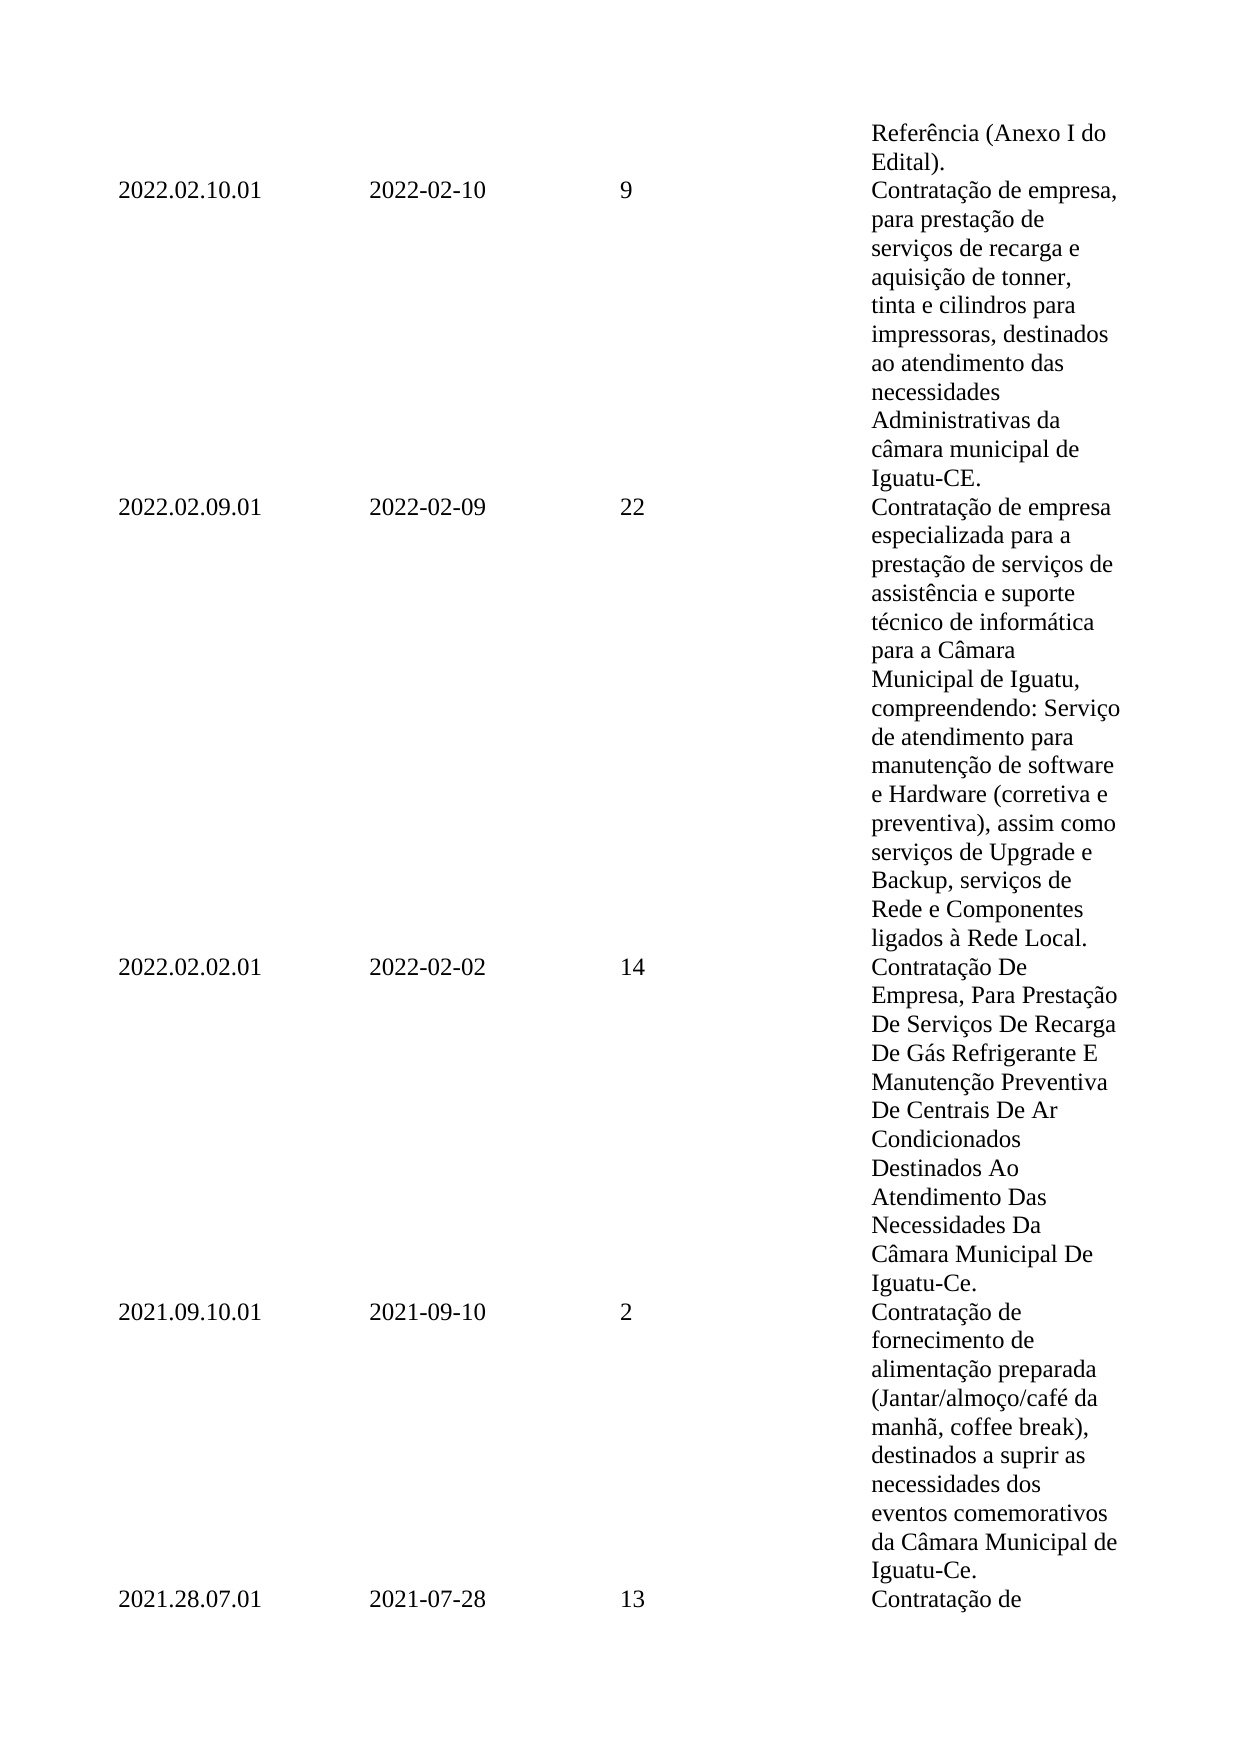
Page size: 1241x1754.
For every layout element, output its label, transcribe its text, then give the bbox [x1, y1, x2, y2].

table_cell [118, 118, 369, 176]
table_cell 2 [620, 1297, 871, 1584]
table_cell Contratação de empresa especializada para a prestação de serviços de assistência e suporte técnico de informática para a Câmara Municipal de Iguatu, compreendendo: Serviço de atendimento para manutenção de software e Hardware (corretiva e preventiva), assim como serviços de Upgrade e Backup, serviços de Rede e Componentes ligados à Rede Local. [871, 492, 1122, 952]
table_cell 2022.02.10.01 [118, 176, 369, 492]
table_cell Contratação De Empresa, Para Prestação De Serviços De Recarga De Gás Refrigerante E Manutenção Preventiva De Centrais De Ar Condicionados Destinados Ao Atendimento Das Necessidades Da Câmara Municipal De Iguatu-Ce. [871, 952, 1122, 1297]
table_cell 2021.09.10.01 [118, 1297, 369, 1584]
table_cell 2022.02.02.01 [118, 952, 369, 1297]
table_cell Contratação de [871, 1584, 1122, 1613]
table_cell 2022-02-02 [369, 952, 620, 1297]
table_cell 2021-07-28 [369, 1584, 620, 1613]
table_cell [369, 118, 620, 176]
table_cell 14 [620, 952, 871, 1297]
table_cell 13 [620, 1584, 871, 1613]
table_cell Referência (Anexo I do Edital). [871, 118, 1122, 176]
table_cell [620, 118, 871, 176]
table_cell Contratação de fornecimento de alimentação preparada (Jantar/almoço/café da manhã, coffee break), destinados a suprir as necessidades dos eventos comemorativos da Câmara Municipal de Iguatu-Ce. [871, 1297, 1122, 1584]
table_cell 22 [620, 492, 871, 952]
table_cell Contratação de empresa, para prestação de serviços de recarga e aquisição de tonner, tinta e cilindros para impressoras, destinados ao atendimento das necessidades Administrativas da câmara municipal de Iguatu-CE. [871, 176, 1122, 492]
table_cell 2022-02-10 [369, 176, 620, 492]
table_cell 2022.02.09.01 [118, 492, 369, 952]
table_cell 9 [620, 176, 871, 492]
table_cell 2021.28.07.01 [118, 1584, 369, 1613]
table_cell 2022-02-09 [369, 492, 620, 952]
table_cell 2021-09-10 [369, 1297, 620, 1584]
